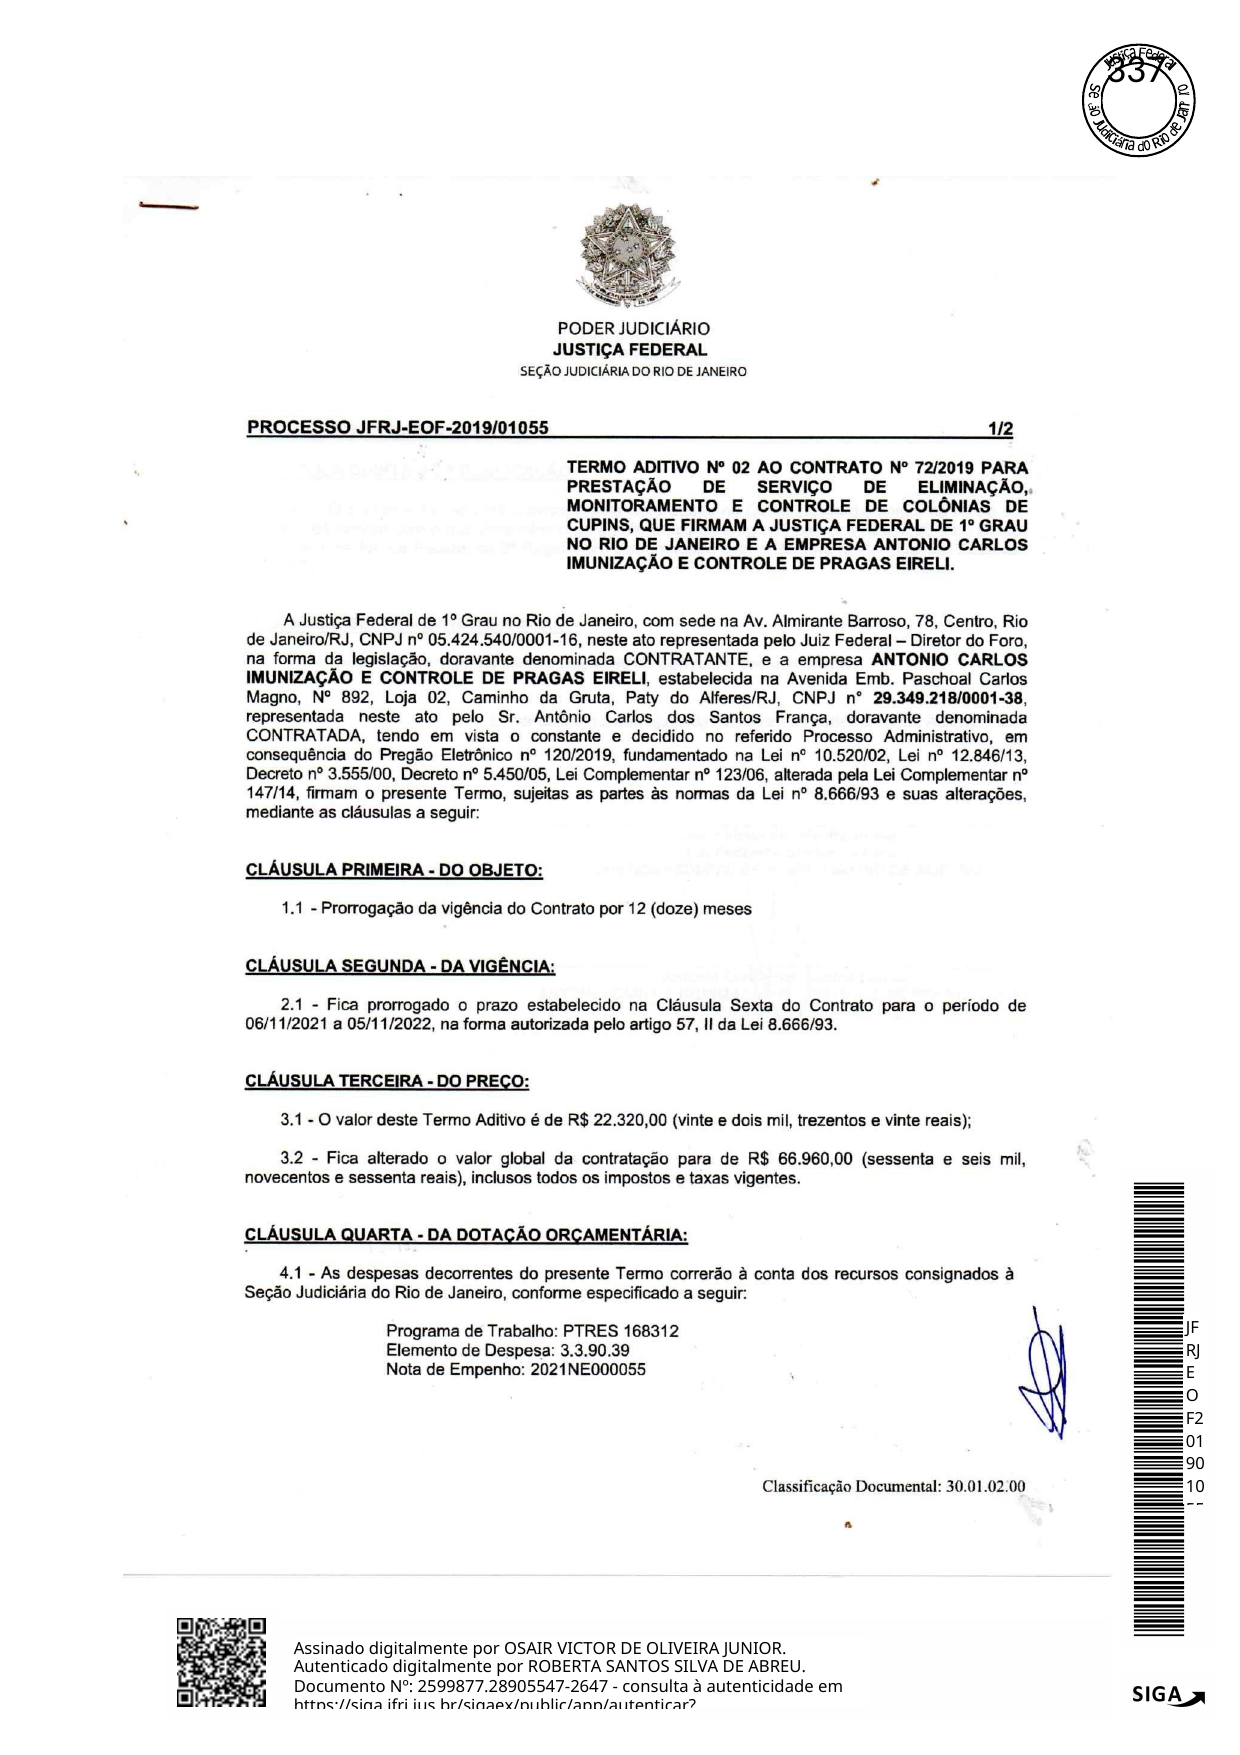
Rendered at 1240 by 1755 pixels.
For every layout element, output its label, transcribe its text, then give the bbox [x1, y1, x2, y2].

text e [1179, 97, 1193, 105]
text JFRJEOF201901055V02 [1186, 1316, 1206, 1504]
text ç [1087, 98, 1101, 106]
